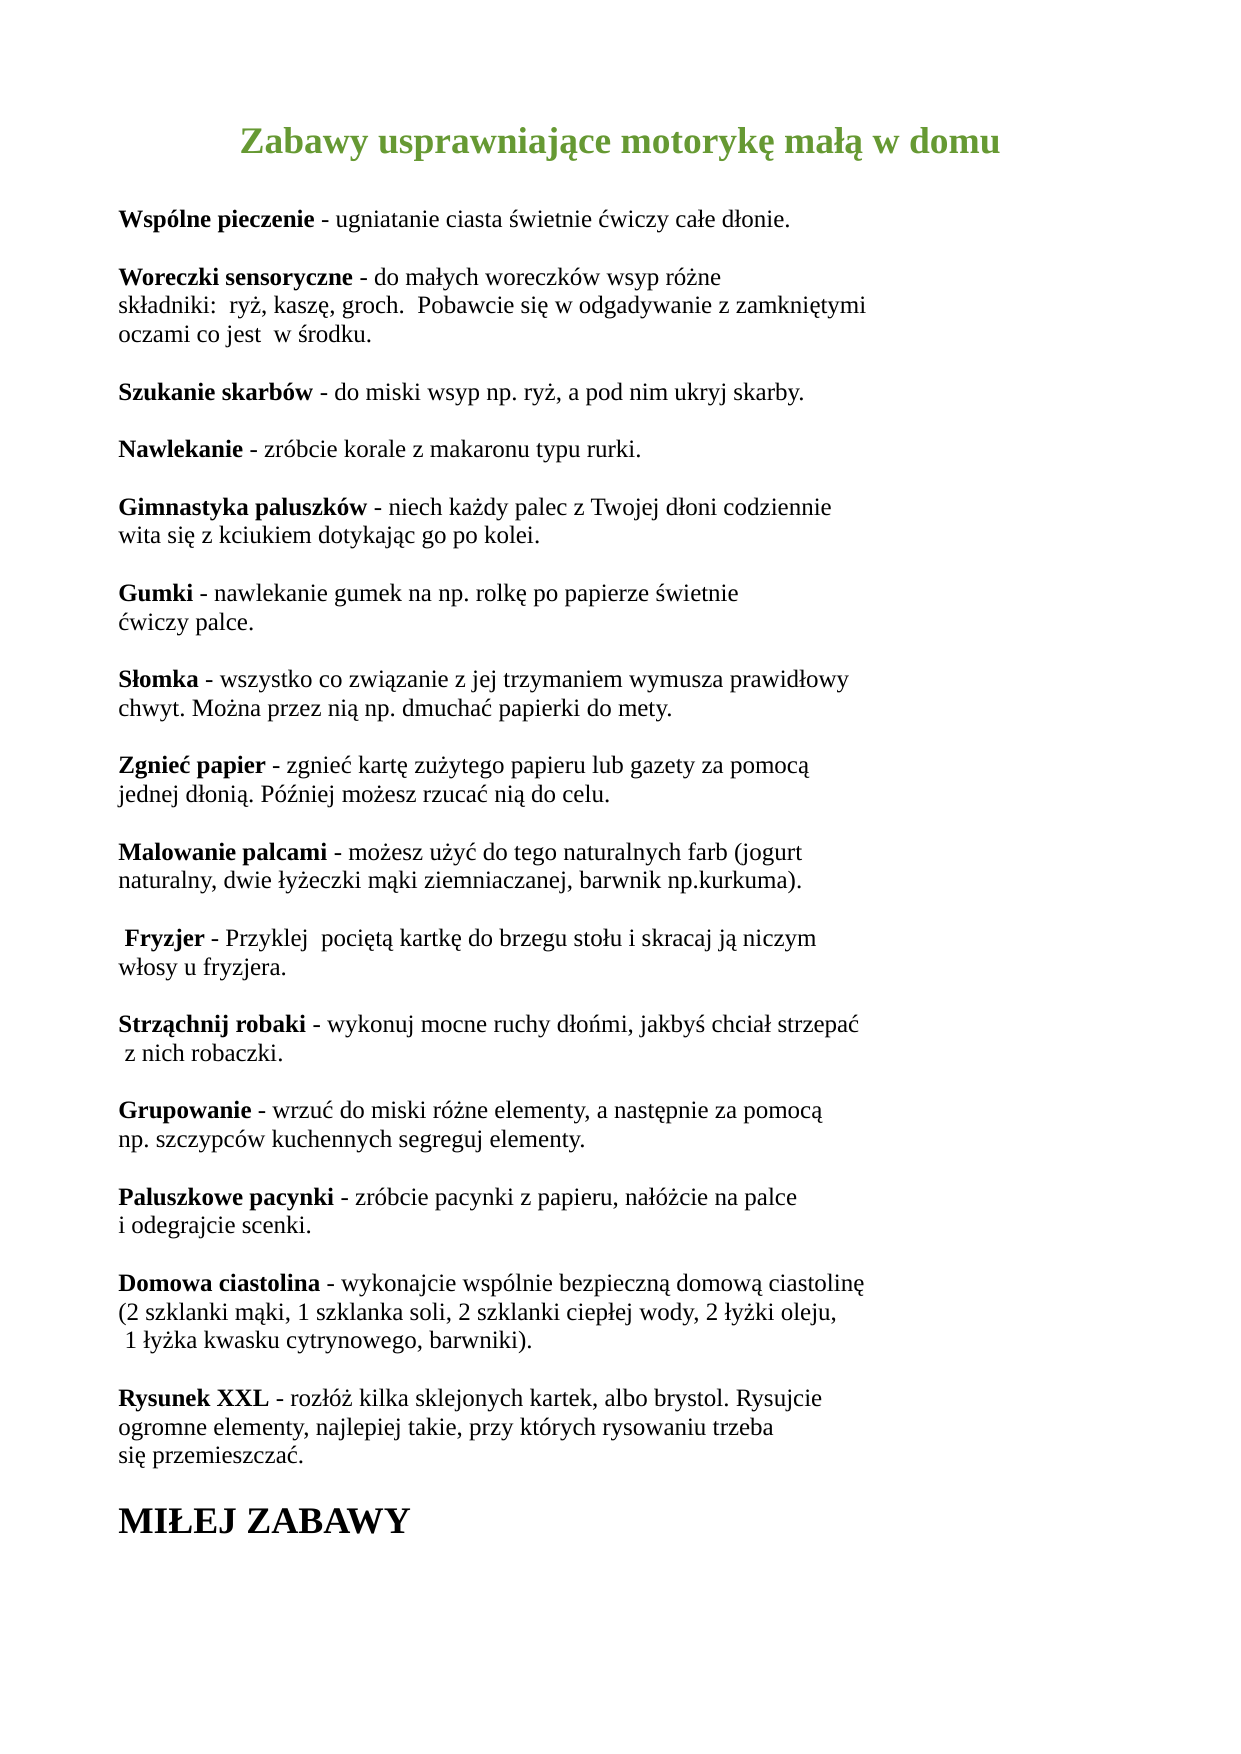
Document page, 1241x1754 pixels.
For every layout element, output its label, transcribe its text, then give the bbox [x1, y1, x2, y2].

text Szukanie skarbów - do miski wsyp np. ryż, a pod nim ukryj skarby. [118, 377, 1122, 406]
text (2 szklanki mąki, 1 szklanka soli, 2 szklanki ciepłej wody, 2 łyżki oleju, [118, 1297, 1122, 1326]
text i odegrajcie scenki. [118, 1211, 1122, 1239]
text Nawlekanie - zróbcie korale z makaronu typu rurki. [118, 434, 1122, 463]
text 1 łyżka kwasku cytrynowego, barwniki). [118, 1326, 1122, 1354]
text Fryzjer - Przyklej pociętą kartkę do brzegu stołu i skracaj ją niczym [118, 923, 1122, 952]
text Strząchnij robaki - wykonuj mocne ruchy dłońmi, jakbyś chciał strzepać [118, 1009, 1122, 1038]
text oczami co jest w środku. [118, 319, 1122, 348]
text Rysunek XXL - rozłóż kilka sklejonych kartek, albo brystol. Rysujcie [118, 1383, 1122, 1412]
text np. szczypców kuchennych segreguj elementy. [118, 1124, 1122, 1153]
text się przemieszczać. [118, 1441, 1122, 1469]
text z nich robaczki. [118, 1038, 1122, 1067]
text Słomka - wszystko co związanie z jej trzymaniem wymusza prawidłowy [118, 664, 1122, 693]
text Malowanie palcami - możesz użyć do tego naturalnych farb (jogurt [118, 837, 1122, 866]
text włosy u fryzjera. [118, 952, 1122, 981]
text ćwiczy palce. [118, 607, 1122, 636]
text Zabawy usprawniające motorykę małą w domu [118, 118, 1122, 161]
text Gimnastyka paluszków - niech każdy palec z Twojej dłoni codziennie [118, 492, 1122, 521]
text MIŁEJ ZABAWY [118, 1498, 1122, 1541]
text Wspólne pieczenie - ugniatanie ciasta świetnie ćwiczy całe dłonie. [118, 204, 1122, 233]
text Gumki - nawlekanie gumek na np. rolkę po papierze świetnie [118, 578, 1122, 607]
text ogromne elementy, najlepiej takie, przy których rysowaniu trzeba [118, 1412, 1122, 1441]
text Woreczki sensoryczne - do małych woreczków wsyp różne [118, 262, 1122, 291]
text Domowa ciastolina - wykonajcie wspólnie bezpieczną domową ciastolinę [118, 1268, 1122, 1297]
text jednej dłonią. Później możesz rzucać nią do celu. [118, 779, 1122, 808]
text Zgnieć papier - zgnieć kartę zużytego papieru lub gazety za pomocą [118, 751, 1122, 779]
text naturalny, dwie łyżeczki mąki ziemniaczanej, barwnik np.kurkuma). [118, 866, 1122, 894]
text Grupowanie - wrzuć do miski różne elementy, a następnie za pomocą [118, 1096, 1122, 1124]
text chwyt. Można przez nią np. dmuchać papierki do mety. [118, 693, 1122, 722]
text składniki: ryż, kaszę, groch. Pobawcie się w odgadywanie z zamkniętymi [118, 291, 1122, 319]
text wita się z kciukiem dotykając go po kolei. [118, 521, 1122, 549]
text Paluszkowe pacynki - zróbcie pacynki z papieru, nałóżcie na palce [118, 1182, 1122, 1211]
